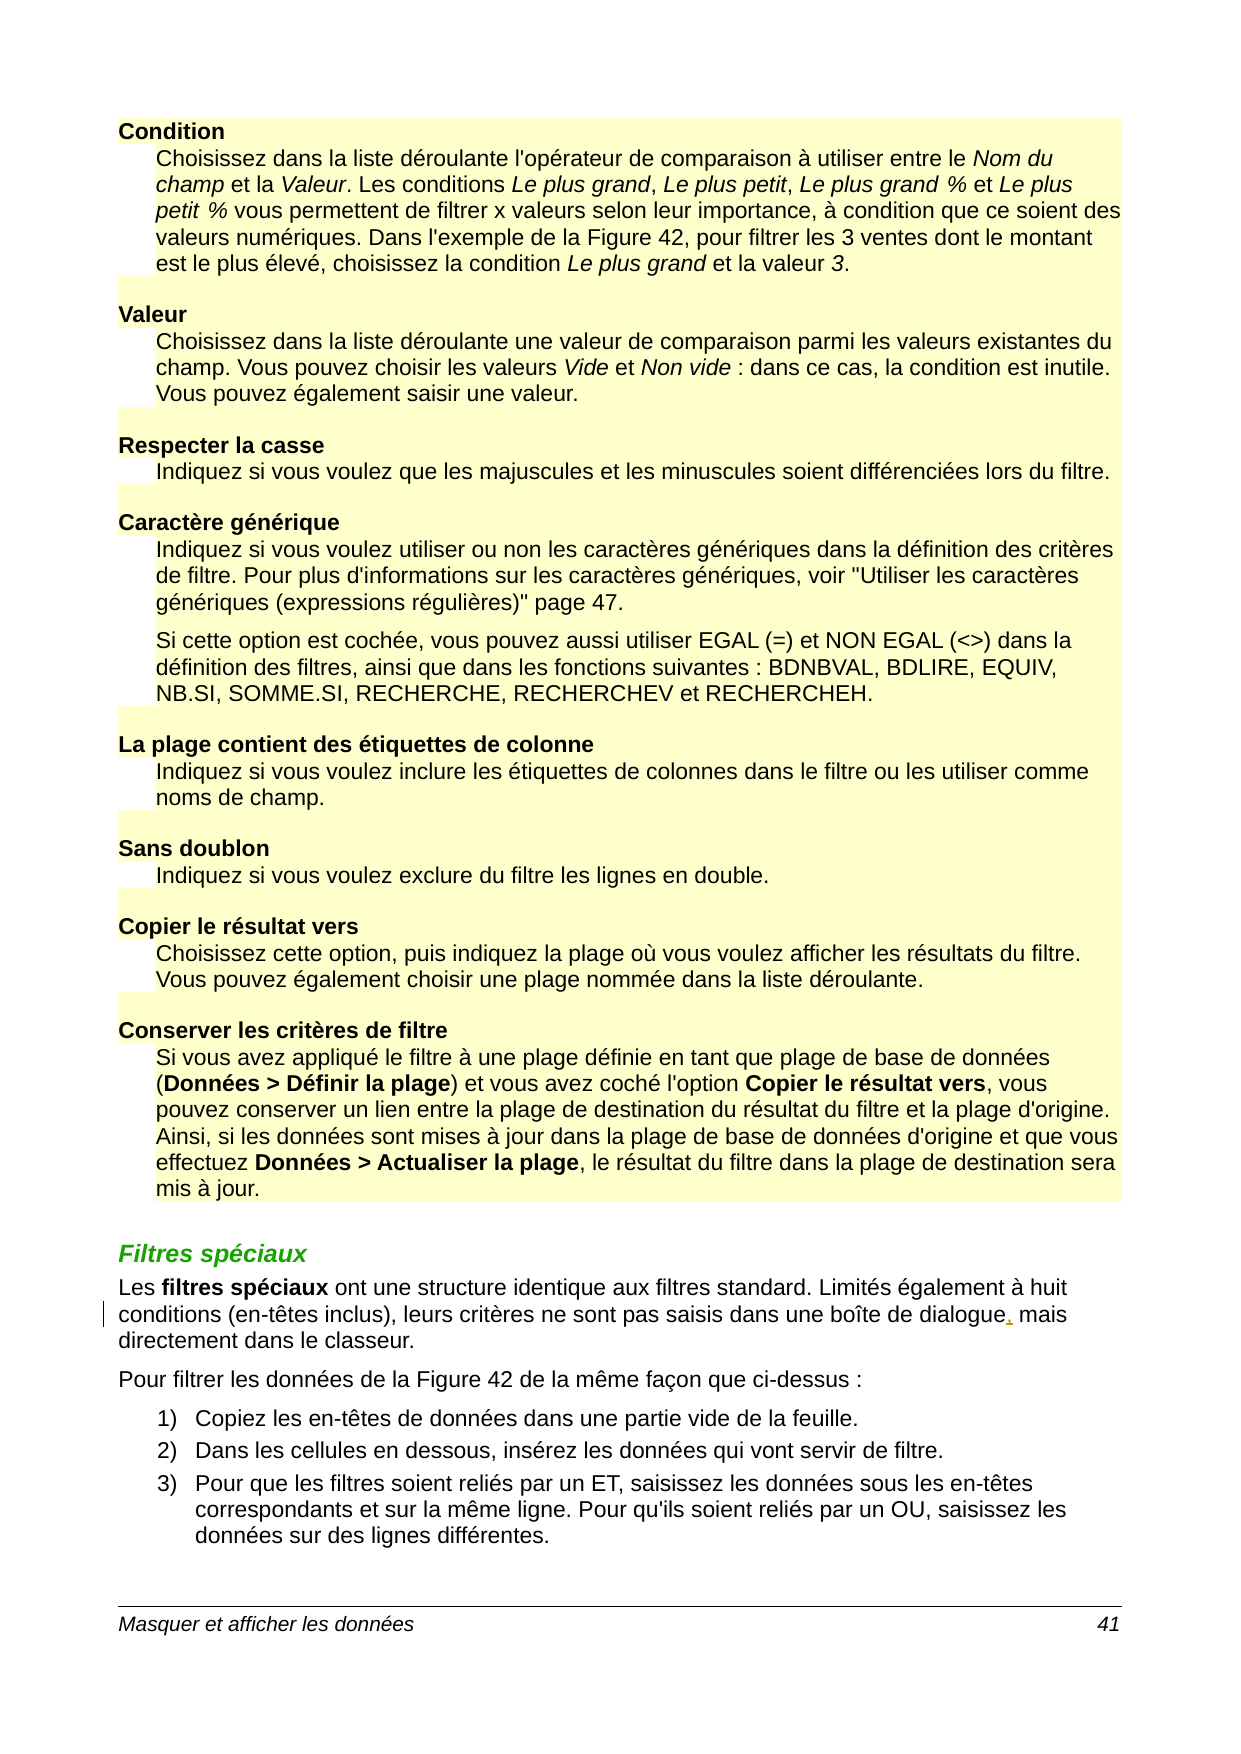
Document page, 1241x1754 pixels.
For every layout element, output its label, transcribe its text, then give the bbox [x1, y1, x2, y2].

text Choisissez dans la liste déroulante une valeur de comparaison parmi les valeurs existantes du champ. Vous pouvez choisir les valeurs Vide et Non vide : dans ce cas, la condition est inutile. Vous pouvez également saisir une valeur. [156, 328, 1122, 407]
text Respecter la casse [118, 432, 1122, 458]
text Indiquez si vous voulez inclure les étiquettes de colonnes dans le filtre ou les utiliser comme noms de champ. [156, 758, 1122, 810]
text Si cette option est cochée, vous pouvez aussi utiliser EGAL (=) et NON EGAL (<>) dans la définition des filtres, ainsi que dans les fonctions suivantes : BDNBVAL, BDLIRE, EQUIV, NB.SI, SOMME.SI, RECHERCHE, RECHERCHEV et RECHERCHEH. [156, 627, 1122, 706]
text Sans doublon [118, 835, 1122, 862]
list Dans les cellules en dessous, insérez les données qui vont servir de filtre. [177, 1437, 1122, 1463]
text Indiquez si vous voulez utiliser ou non les caractères génériques dans la définition des critères de filtre. Pour plus d'informations sur les caractères génériques, voir "Utiliser les caractères génériques (expressions régulières)" page 47. [156, 536, 1122, 615]
text Indiquez si vous voulez que les majuscules et les minuscules soient différenciées lors du filtre. [156, 458, 1122, 484]
text Choisissez dans la liste déroulante l'opérateur de comparaison à utiliser entre le Nom du champ et la Valeur. Les conditions Le plus grand, Le plus petit, Le plus grand % et Le plus petit % vous permettent de filtrer x valeurs selon leur importance, à condition que ce soient des valeurs numériques. Dans l'exemple de la Figure 42, pour filtrer les 3 ventes dont le montant est le plus élevé, choisissez la condition Le plus grand et la valeur 3. [156, 144, 1122, 276]
text La plage contient des étiquettes de colonne [118, 731, 1122, 758]
text Si vous avez appliqué le filtre à une plage définie en tant que plage de base de données (Données > Définir la plage) et vous avez coché l'option Copier le résultat vers, vous pouvez conserver un lien entre la plage de destination du résultat du filtre et la plage d'origine. Ainsi, si les données sont mises à jour dans la plage de base de données d'origine et que vous effectuez Données > Actualiser la plage, le résultat du filtre dans la plage de destination sera mis à jour. [156, 1043, 1122, 1202]
text Pour filtrer les données de la Figure 42 de la même façon que ci-dessus : [118, 1366, 1122, 1392]
text Caractère générique [118, 509, 1122, 536]
text Les filtres spéciaux ont une structure identique aux filtres standard. Limités également à huit conditions (en-têtes inclus), leurs critères ne sont pas saisis dans une boîte de dialogue, mais directement dans le classeur. [118, 1274, 1122, 1353]
text Condition [118, 118, 1122, 144]
list Copiez les en-têtes de données dans une partie vide de la feuille. [177, 1404, 1122, 1431]
text Indiquez si vous voulez exclure du filtre les lignes en double. [156, 862, 1122, 888]
text Conserver les critères de filtre [118, 1017, 1122, 1043]
list Pour que les filtres soient reliés par un ET, saisissez les données sous les en-têtes correspondants et sur la même ligne. Pour qu'ils soient reliés par un OU, saisissez les données sur des lignes différentes. [177, 1470, 1122, 1549]
text Choisissez cette option, puis indiquez la plage où vous voulez afficher les résultats du filtre. Vous pouvez également choisir une plage nommée dans la liste déroulante. [156, 939, 1122, 992]
text Valeur [118, 301, 1122, 328]
subtitle Filtres spéciaux [118, 1239, 1122, 1268]
text Copier le résultat vers [118, 913, 1122, 939]
